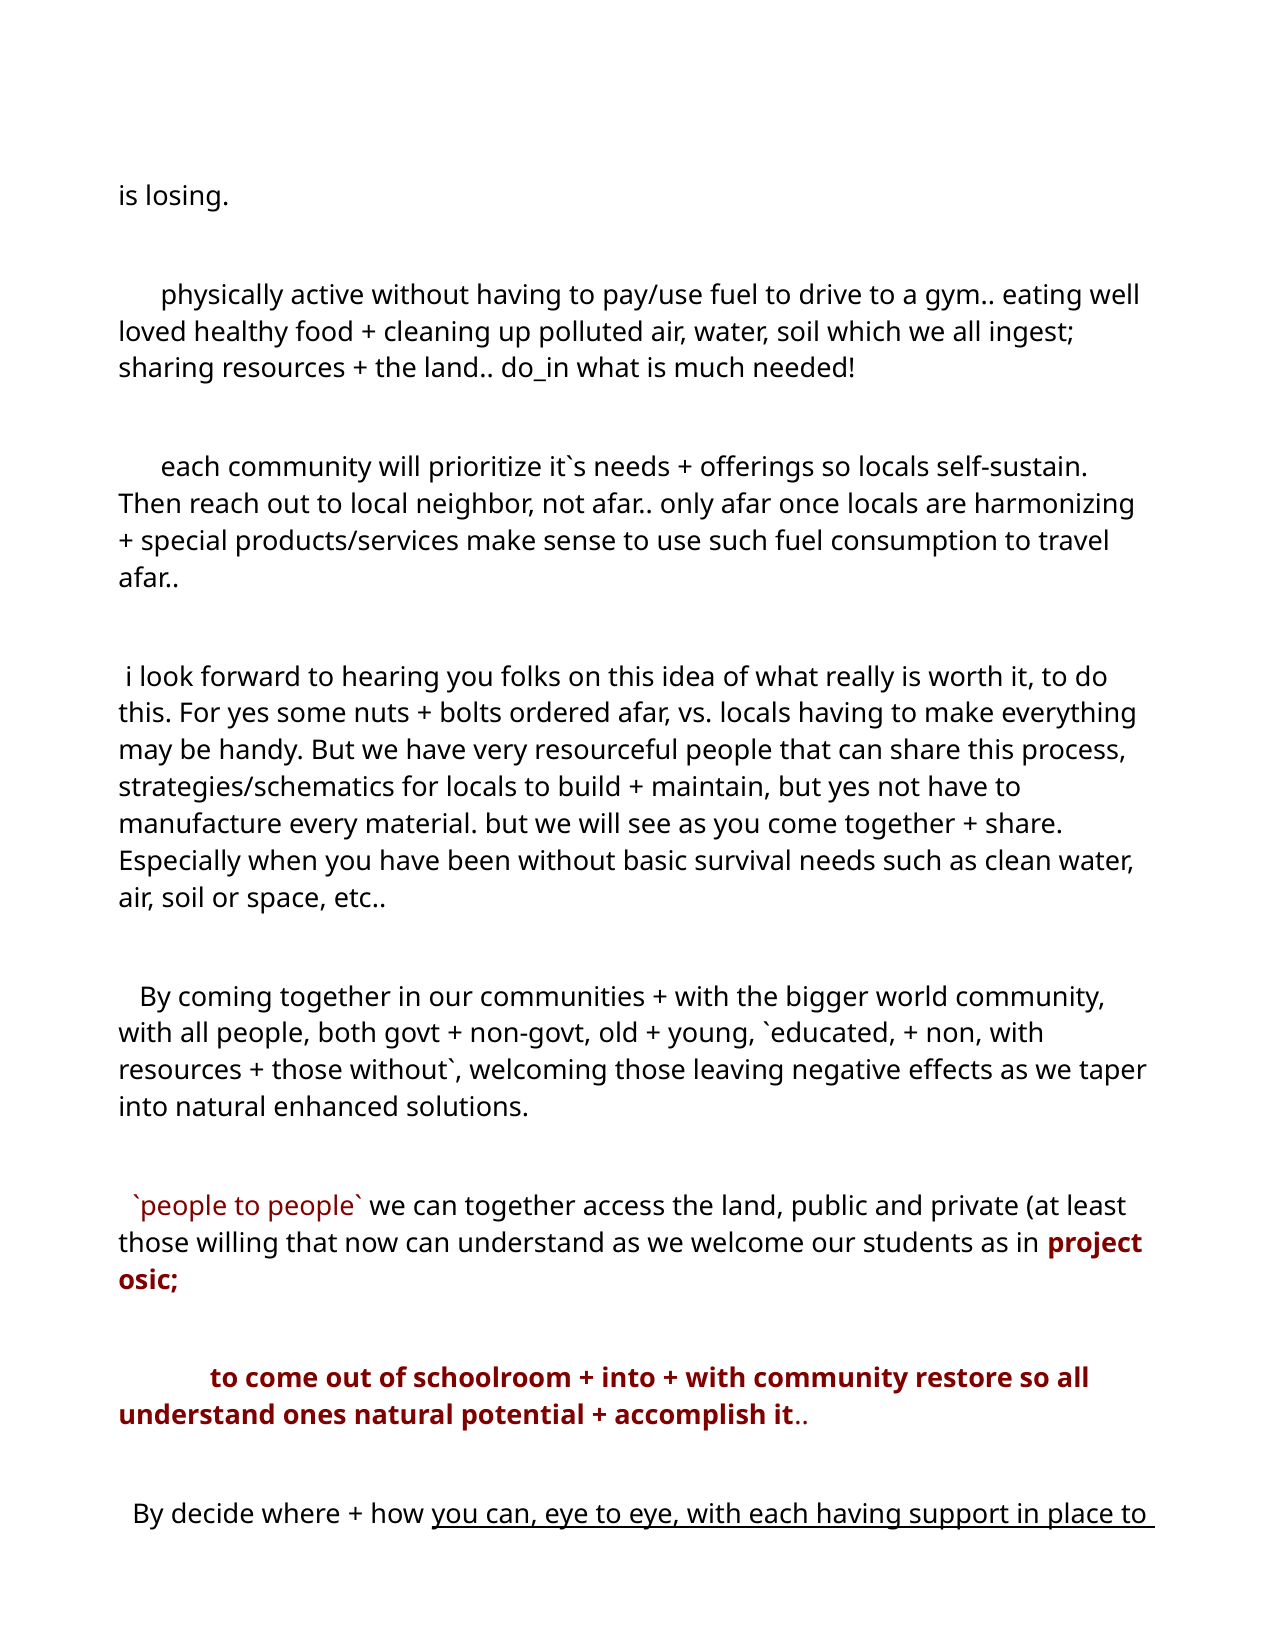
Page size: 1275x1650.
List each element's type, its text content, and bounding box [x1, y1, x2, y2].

text `people to people` we can together access the land, public and private (at least those willing that now can understand as we welcome our students as in project osic; [118, 1186, 1157, 1297]
text By coming together in our communities + with the bigger world community, with all people, both govt + non-govt, old + young, `educated, + non, with resources + those without`, welcoming those leaving negative effects as we taper into natural enhanced solutions. [118, 977, 1157, 1124]
text is losing. [118, 176, 1157, 213]
text physically active without having to pay/use fuel to drive to a gym.. eating well loved healthy food + cleaning up polluted air, water, soil which we all ingest; sharing resources + the land.. do_in what is much needed! [118, 275, 1157, 386]
text By decide where + how you can, eye to eye, with each having support in place to [118, 1494, 1157, 1531]
text to come out of schoolroom + into + with community restore so all understand ones natural potential + accomplish it.. [118, 1359, 1157, 1433]
text each community will prioritize it`s needs + offerings so locals self-sustain. Then reach out to local neighbor, not afar.. only afar once locals are harmonizing + special products/services make sense to use such fuel consumption to travel afar.. [118, 448, 1157, 595]
text i look forward to hearing you folks on this idea of what really is worth it, to do this. For yes some nuts + bolts ordered afar, vs. locals having to make everything may be handy. But we have very resourceful people that can share this process, strategies/schematics for locals to build + maintain, but yes not have to manufacture every material. but we will see as you come together + share. Especially when you have been without basic survival needs such as clean water, air, soil or space, etc.. [118, 657, 1157, 915]
